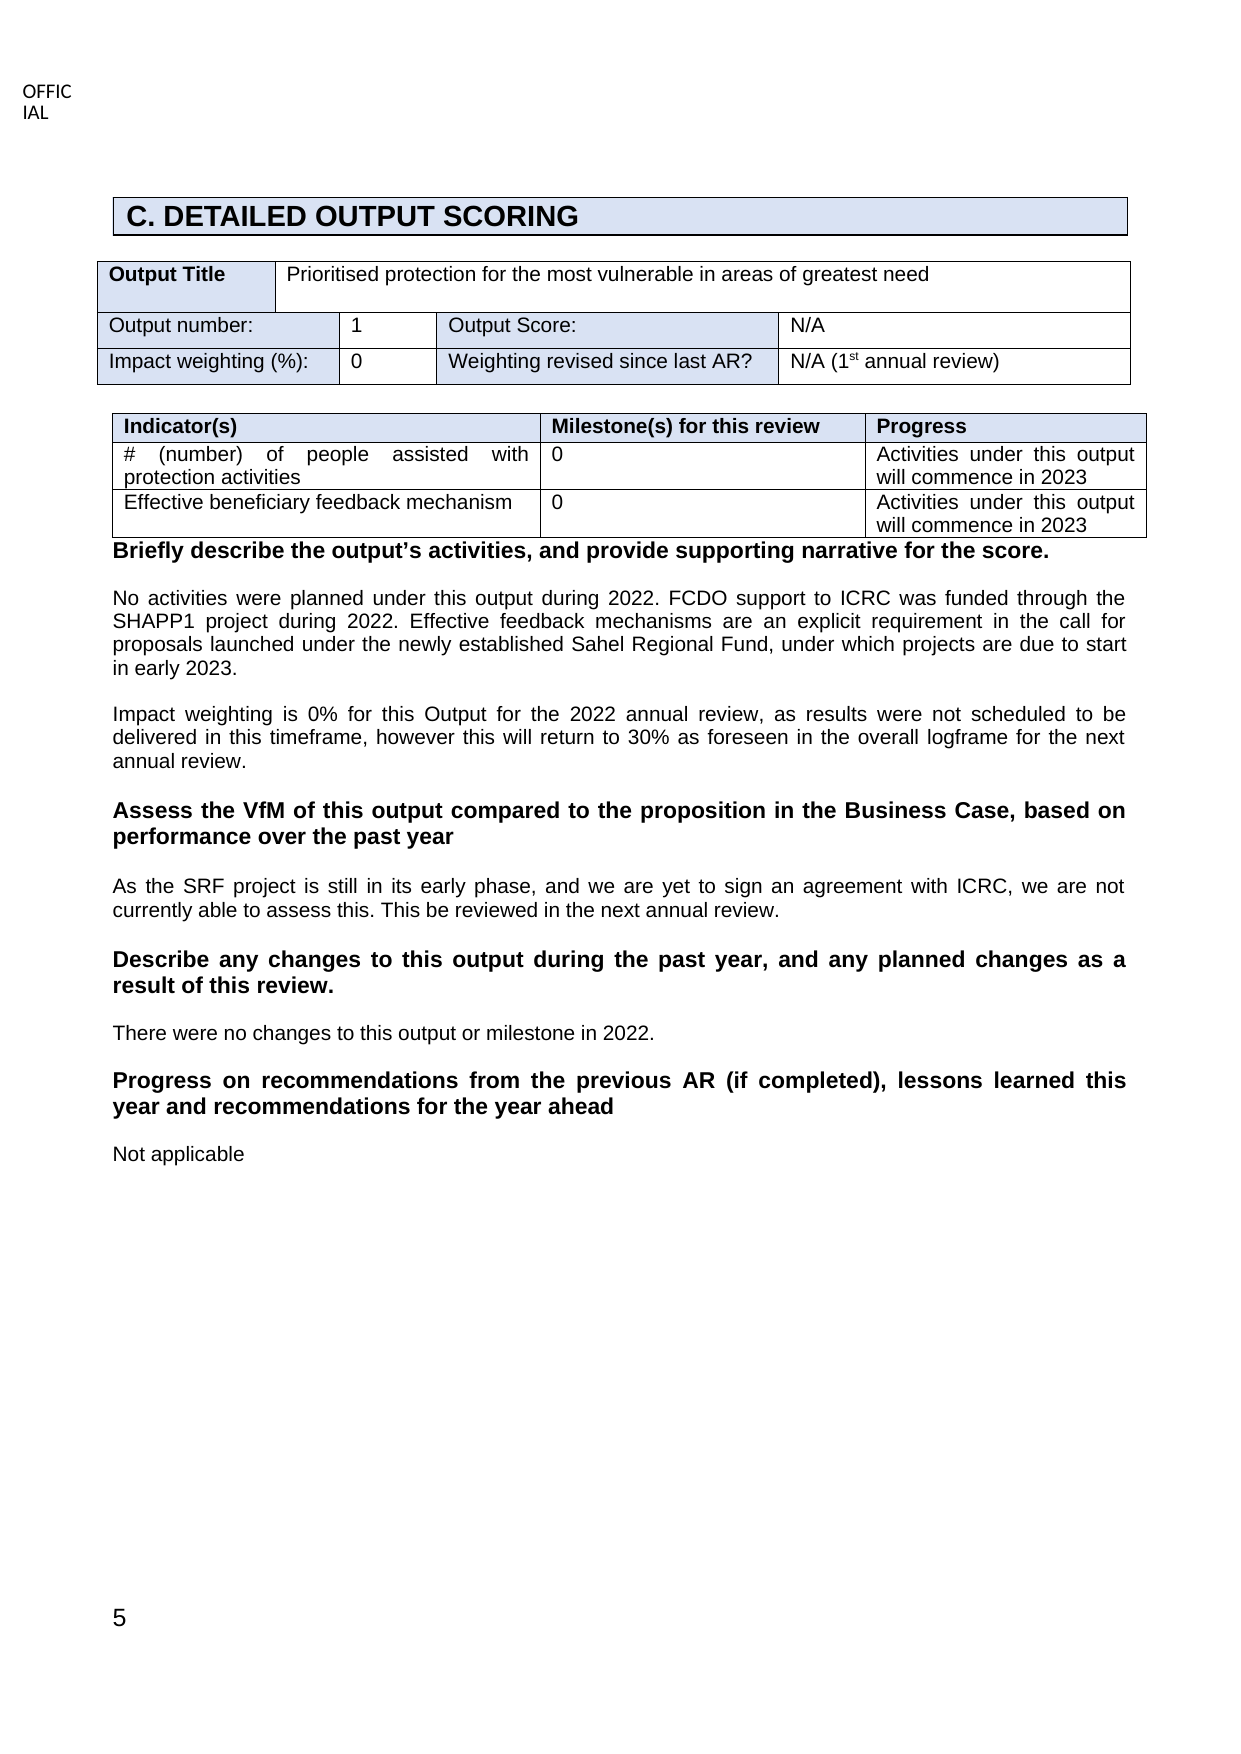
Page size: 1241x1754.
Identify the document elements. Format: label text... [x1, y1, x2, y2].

subtitle C. DETAILED OUTPUT SCORING [114, 198, 1127, 234]
table_cell Weighting revised since last AR? [437, 349, 778, 384]
text There were no changes to this output or milestone in 2022. [112, 1021, 1128, 1045]
text Briefly describe the output’s activities, and provide supporting narrative for the score. [112, 538, 1128, 563]
text Not applicable [112, 1142, 1128, 1166]
text Describe any changes to this output during the past year, and any planned changes as a result of this review. [112, 947, 1128, 998]
text Progress on recommendations from the previous AR (if completed), lessons learned this year and recommendations for the year ahead [112, 1068, 1128, 1119]
table_header Progress [866, 414, 1146, 442]
table_cell Activities under this output will commence in 2023 [866, 490, 1146, 537]
table_cell Activities under this output will commence in 2023 [866, 443, 1146, 489]
table_cell Output number: [98, 313, 339, 348]
table_cell Output Score: [437, 313, 778, 348]
table_cell Effective beneficiary feedback mechanism [113, 490, 540, 537]
table_cell 0 [541, 490, 865, 537]
text No activities were planned under this output during 2022. FCDO support to ICRC was funded through the SHAPP1 project during 2022. Effective feedback mechanisms are an explicit requirement in the call for proposals launched under the newly established Sahel Regional Fund, under which projects are due to start in early 2023. [112, 587, 1128, 679]
table_cell N/A (1st annual review) [779, 349, 1130, 384]
table_cell 0 [340, 349, 436, 384]
table_header Indicator(s) [113, 414, 540, 442]
table_cell 1 [340, 313, 436, 348]
table_cell # (number) of people assisted with protection activities [113, 443, 540, 489]
table_cell N/A [779, 313, 1130, 348]
text Assess the VfM of this output compared to the proposition in the Business Case, based on performance over the past year [112, 798, 1128, 849]
table_header Milestone(s) for this review [541, 414, 865, 442]
table_cell 0 [541, 443, 865, 489]
table_cell Impact weighting (%): [98, 349, 339, 384]
text As the SRF project is still in its early phase, and we are yet to sign an agreement with ICRC, we are not currently able to assess this. This be reviewed in the next annual review. [112, 875, 1128, 921]
table_header Output Title [98, 262, 275, 312]
table_header Prioritised protection for the most vulnerable in areas of greatest need [276, 262, 1130, 312]
text Impact weighting is 0% for this Output for the 2022 annual review, as results were not scheduled to be delivered in this timeframe, however this will return to 30% as foreseen in the overall logframe for the next annual review. [112, 703, 1128, 772]
